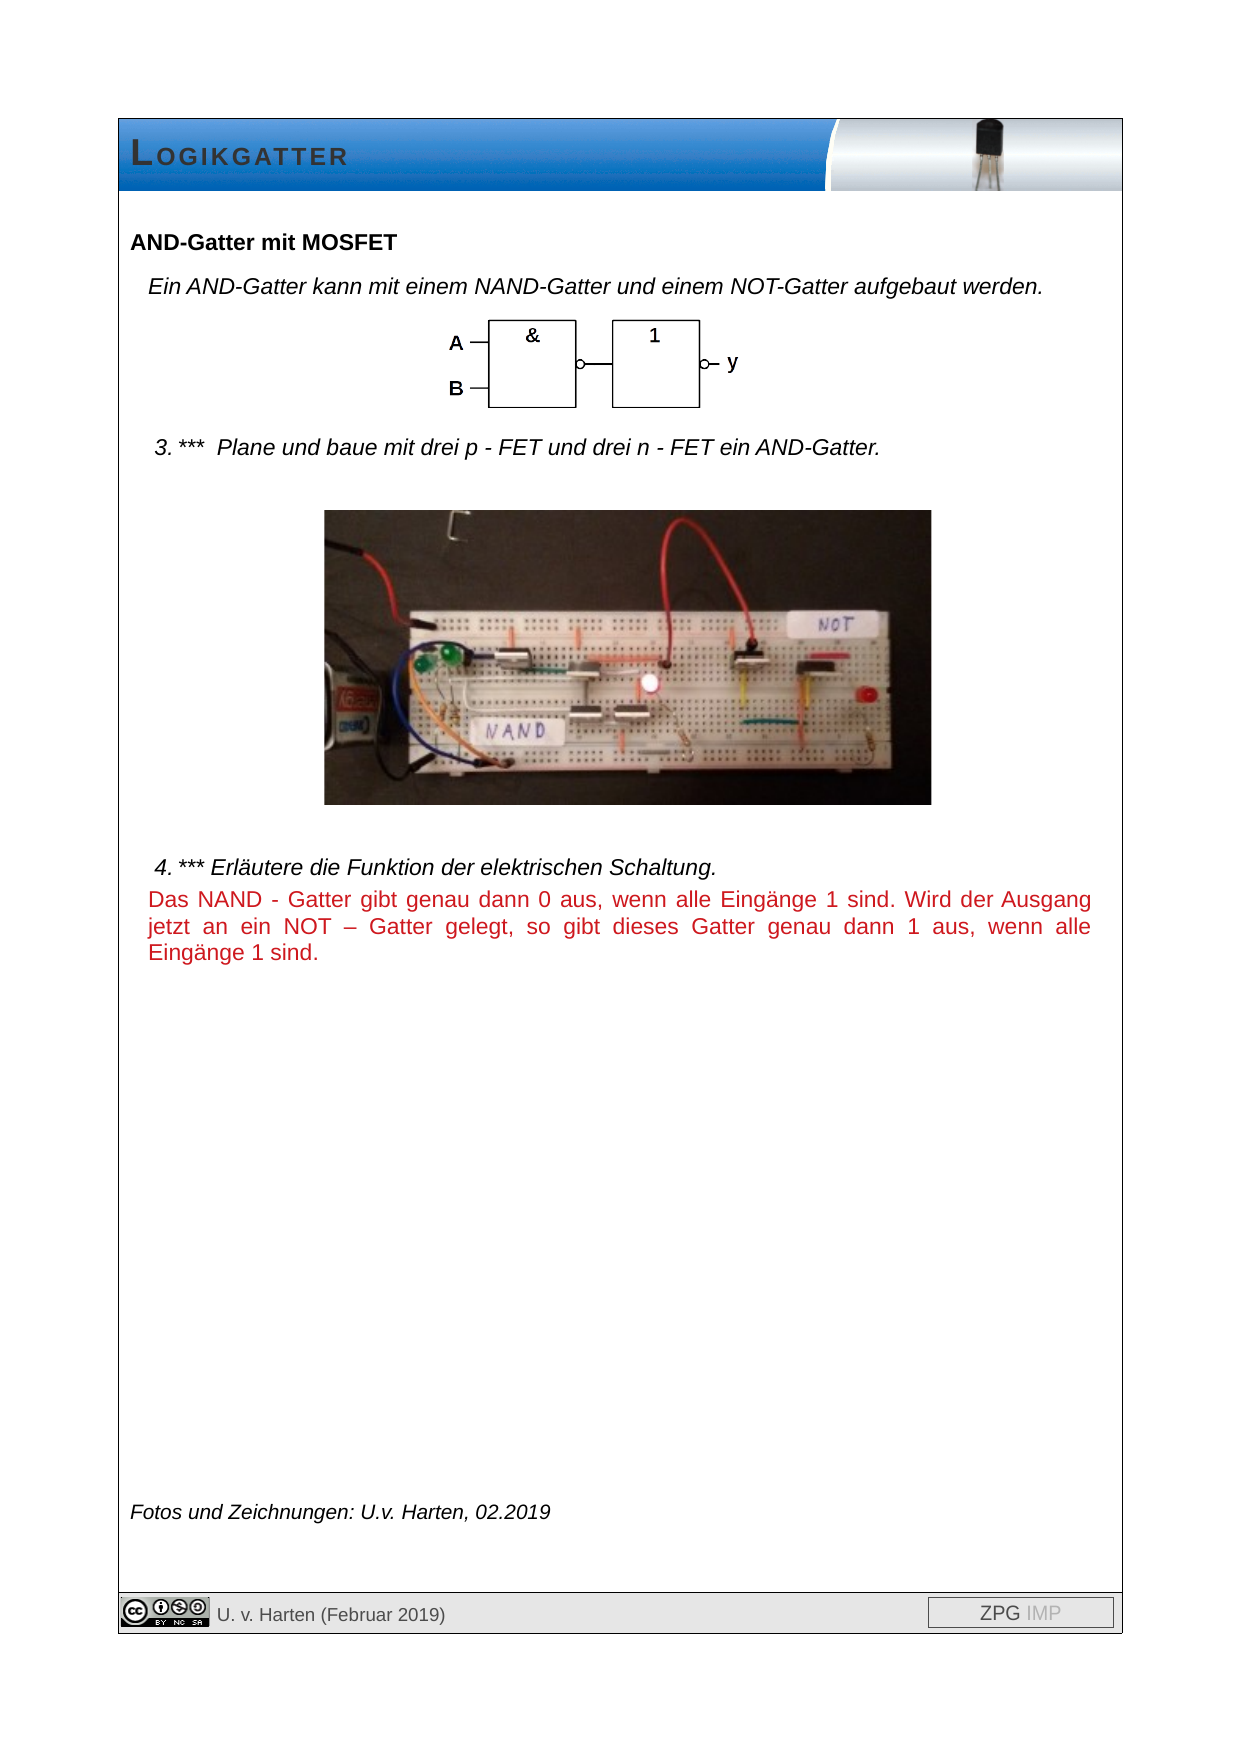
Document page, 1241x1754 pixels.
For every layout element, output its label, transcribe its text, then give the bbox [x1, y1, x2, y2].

text Fotos und Zeichnungen: U.v. Harten, 02.2019 [130, 1500, 1110, 1524]
picture [120, 1597, 210, 1627]
list *** Plane und baue mit drei p - FET und drei n - FET ein AND-Gatter. [148, 434, 1092, 461]
text Das NAND - Gatter gibt genau dann 0 aus, wenn alle Eingänge 1 sind. Wird der Ausgang jetzt an ein NOT – Gatter gelegt, so gibt dieses Gatter genau dann 1 aus, wenn alle Eingänge 1 sind. [148, 886, 1092, 966]
picture [443, 319, 745, 408]
text Ein AND-Gatter kann mit einem NAND-Gatter und einem NOT-Gatter aufgebaut werden. [148, 273, 1092, 299]
text AND-Gatter mit MOSFET [130, 229, 1110, 255]
picture [324, 510, 932, 805]
picture [119, 119, 1122, 191]
list *** Erläutere die Funktion der elektrischen Schaltung. [148, 854, 1092, 881]
